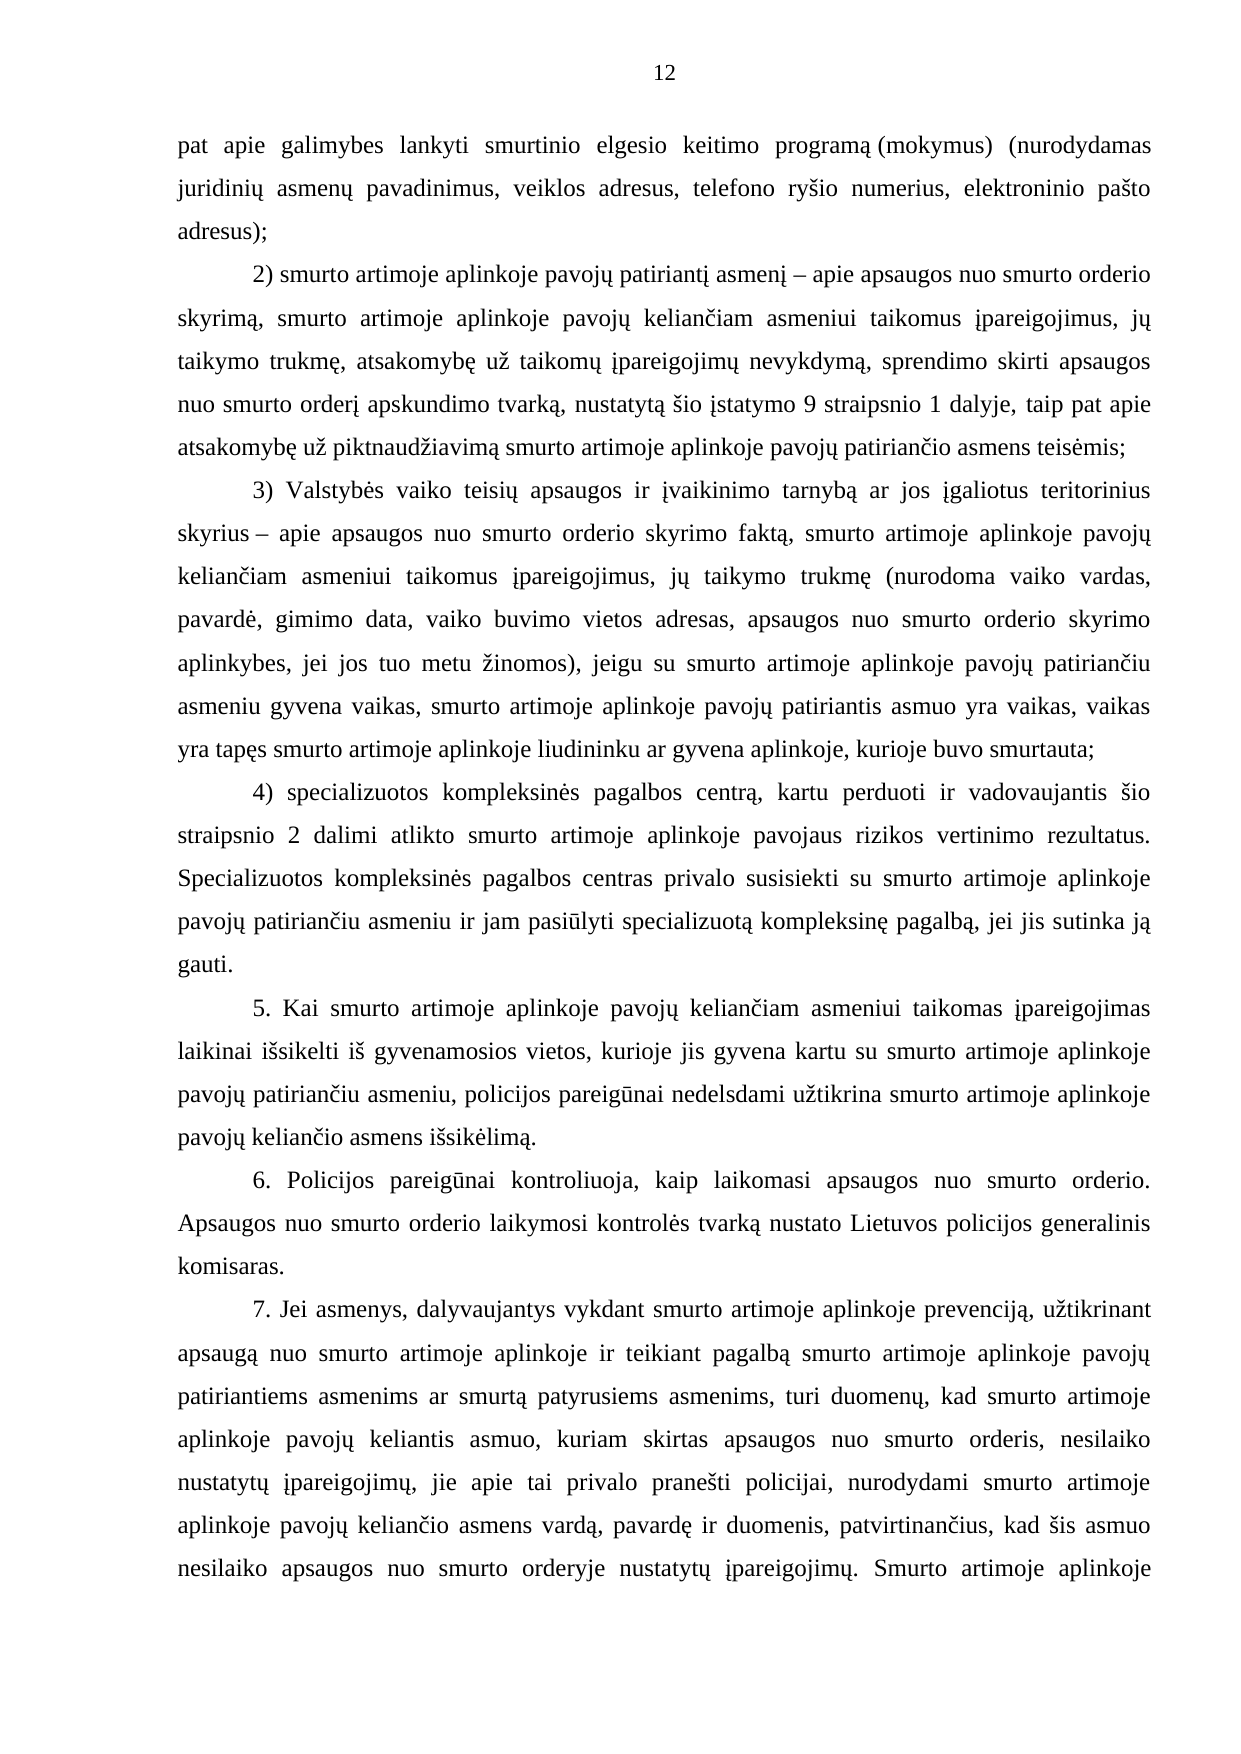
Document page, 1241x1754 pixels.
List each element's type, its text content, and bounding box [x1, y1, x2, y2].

text 2) smurto artimoje aplinkoje pavojų patiriantį asmenį – apie apsaugos nuo smurto orderio skyrimą, smurto artimoje aplinkoje pavojų keliančiam asmeniui taikomus įpareigojimus, jų taikymo trukmę, atsakomybę už taikomų įpareigojimų nevykdymą, sprendimo skirti apsaugos nuo smurto orderį apskundimo tvarką, nustatytą šio įstatymo 9 straipsnio 1 dalyje, taip pat apie atsakomybę už piktnaudžiavimą smurto artimoje aplinkoje pavojų patiriančio asmens teisėmis; [177, 259, 1152, 461]
text 4) specializuotos kompleksinės pagalbos centrą, kartu perduoti ir vadovaujantis šio straipsnio 2 dalimi atlikto smurto artimoje aplinkoje pavojaus rizikos vertinimo rezultatus. Specializuotos kompleksinės pagalbos centras privalo susisiekti su smurto artimoje aplinkoje pavojų patiriančiu asmeniu ir jam pasiūlyti specializuotą kompleksinę pagalbą, jei jis sutinka ją gauti. [177, 777, 1152, 978]
text 5. Kai smurto artimoje aplinkoje pavojų keliančiam asmeniui taikomas įpareigojimas laikinai išsikelti iš gyvenamosios vietos, kurioje jis gyvena kartu su smurto artimoje aplinkoje pavojų patiriančiu asmeniu, policijos pareigūnai nedelsdami užtikrina smurto artimoje aplinkoje pavojų keliančio asmens išsikėlimą. [177, 993, 1152, 1151]
text 7. Jei asmenys, dalyvaujantys vykdant smurto artimoje aplinkoje prevenciją, užtikrinant apsaugą nuo smurto artimoje aplinkoje ir teikiant pagalbą smurto artimoje aplinkoje pavojų patiriantiems asmenims ar smurtą patyrusiems asmenims, turi duomenų, kad smurto artimoje aplinkoje pavojų keliantis asmuo, kuriam skirtas apsaugos nuo smurto orderis, nesilaiko nustatytų įpareigojimų, jie apie tai privalo pranešti policijai, nurodydami smurto artimoje aplinkoje pavojų keliančio asmens vardą, pavardę ir duomenis, patvirtinančius, kad šis asmuo nesilaiko apsaugos nuo smurto orderyje nustatytų įpareigojimų. Smurto artimoje aplinkoje [177, 1294, 1152, 1582]
text 6. Policijos pareigūnai kontroliuoja, kaip laikomasi apsaugos nuo smurto orderio. Apsaugos nuo smurto orderio laikymosi kontrolės tvarką nustato Lietuvos policijos generalinis komisaras. [177, 1165, 1152, 1280]
text pat apie galimybes lankyti smurtinio elgesio keitimo programą (mokymus) (nurodydamas juridinių asmenų pavadinimus, veiklos adresus, telefono ryšio numerius, elektroninio pašto adresus); [177, 130, 1152, 245]
text 3) Valstybės vaiko teisių apsaugos ir įvaikinimo tarnybą ar jos įgaliotus teritorinius skyrius – apie apsaugos nuo smurto orderio skyrimo faktą, smurto artimoje aplinkoje pavojų keliančiam asmeniui taikomus įpareigojimus, jų taikymo trukmę (nurodoma vaiko vardas, pavardė, gimimo data, vaiko buvimo vietos adresas, apsaugos nuo smurto orderio skyrimo aplinkybes, jei jos tuo metu žinomos), jeigu su smurto artimoje aplinkoje pavojų patiriančiu asmeniu gyvena vaikas, smurto artimoje aplinkoje pavojų patiriantis asmuo yra vaikas, vaikas yra tapęs smurto artimoje aplinkoje liudininku ar gyvena aplinkoje, kurioje buvo smurtauta; [177, 475, 1152, 763]
